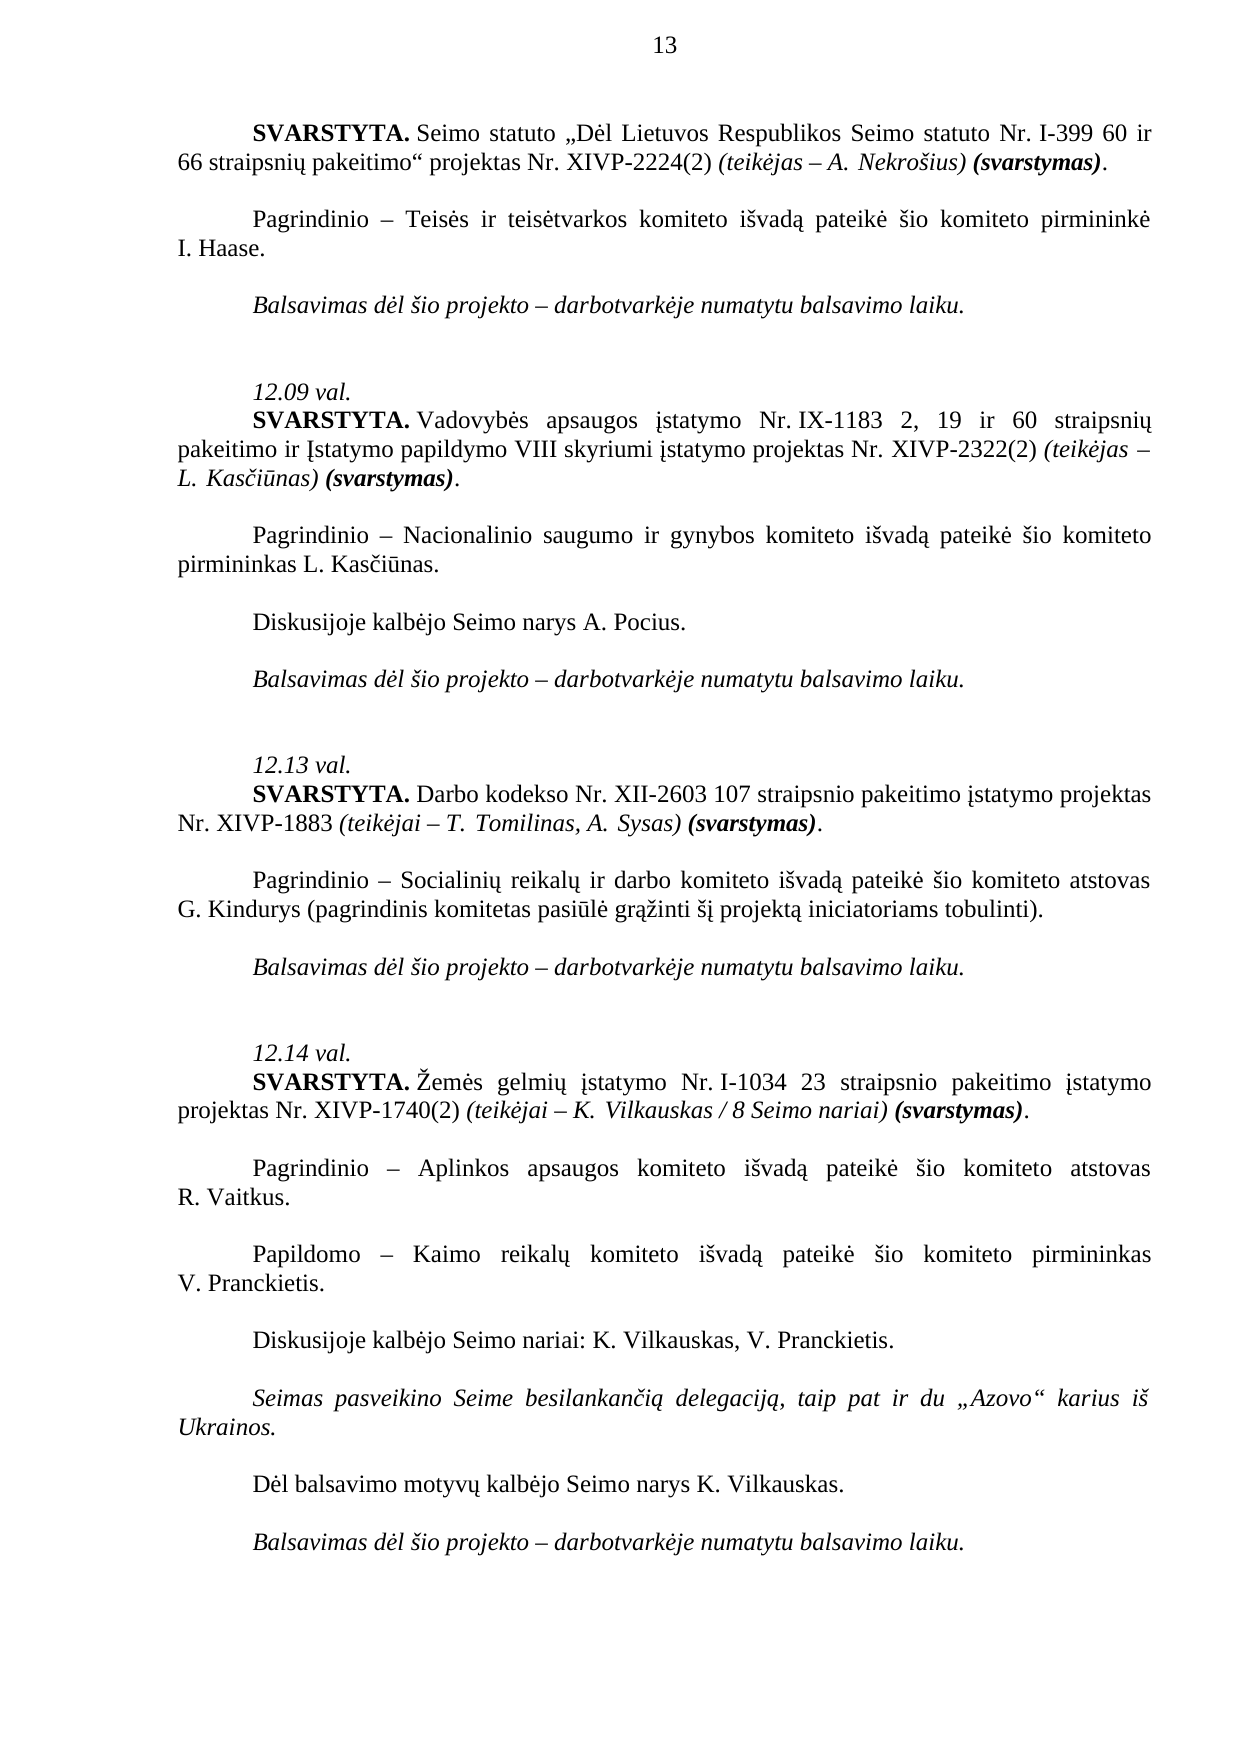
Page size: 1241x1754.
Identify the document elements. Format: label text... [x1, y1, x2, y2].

text Diskusijoje kalbėjo Seimo nariai: K. Vilkauskas, V. Pranckietis. [177, 1326, 1152, 1354]
text Balsavimas dėl šio projekto – darbotvarkėje numatytu balsavimo laiku. [177, 664, 1152, 693]
text SVARSTYTA. Seimo statuto „Dėl Lietuvos Respublikos Seimo statuto Nr. I-399 60 ir 66 straipsnių pakeitimo“ projektas Nr. XIVP-2224(2) (teikėjas – A. Nekrošius) (svarstymas). [177, 118, 1152, 176]
text Pagrindinio – Socialinių reikalų ir darbo komiteto išvadą pateikė šio komiteto atstovas G. Kindurys (pagrindinis komitetas pasiūlė grąžinti šį projektą iniciatoriams tobulinti). [177, 866, 1152, 923]
text SVARSTYTA. Vadovybės apsaugos įstatymo Nr. IX-1183 2, 19 ir 60 straipsnių pakeitimo ir Įstatymo papildymo VIII skyriumi įstatymo projektas Nr. XIVP-2322(2) (teikėjas – L. Kasčiūnas) (svarstymas). [177, 406, 1152, 492]
text 12.13 val. [177, 751, 1152, 779]
text Seimas pasveikino Seime besilankančią delegaciją, taip pat ir du „Azovo“ karius iš Ukrainos. [177, 1383, 1152, 1441]
text Dėl balsavimo motyvų kalbėjo Seimo narys K. Vilkauskas. [177, 1469, 1152, 1498]
text Papildomo – Kaimo reikalų komiteto išvadą pateikė šio komiteto pirmininkas V. Pranckietis. [177, 1239, 1152, 1297]
text SVARSTYTA. Darbo kodekso Nr. XII-2603 107 straipsnio pakeitimo įstatymo projektas Nr. XIVP-1883 (teikėjai – T. Tomilinas, A. Sysas) (svarstymas). [177, 779, 1152, 837]
text Diskusijoje kalbėjo Seimo narys A. Pocius. [177, 607, 1152, 636]
text SVARSTYTA. Žemės gelmių įstatymo Nr. I-1034 23 straipsnio pakeitimo įstatymo projektas Nr. XIVP-1740(2) (teikėjai – K. Vilkauskas / 8 Seimo nariai) (svarstymas). [177, 1067, 1152, 1124]
text Balsavimas dėl šio projekto – darbotvarkėje numatytu balsavimo laiku. [177, 1527, 1152, 1556]
text Pagrindinio – Aplinkos apsaugos komiteto išvadą pateikė šio komiteto atstovas R. Vaitkus. [177, 1153, 1152, 1211]
text Balsavimas dėl šio projekto – darbotvarkėje numatytu balsavimo laiku. [177, 952, 1152, 981]
text 12.09 val. [177, 377, 1152, 406]
text Pagrindinio – Nacionalinio saugumo ir gynybos komiteto išvadą pateikė šio komiteto pirmininkas L. Kasčiūnas. [177, 521, 1152, 578]
text Balsavimas dėl šio projekto – darbotvarkėje numatytu balsavimo laiku. [177, 291, 1152, 319]
text 12.14 val. [177, 1038, 1152, 1067]
text Pagrindinio – Teisės ir teisėtvarkos komiteto išvadą pateikė šio komiteto pirmininkė I. Haase. [177, 204, 1152, 262]
